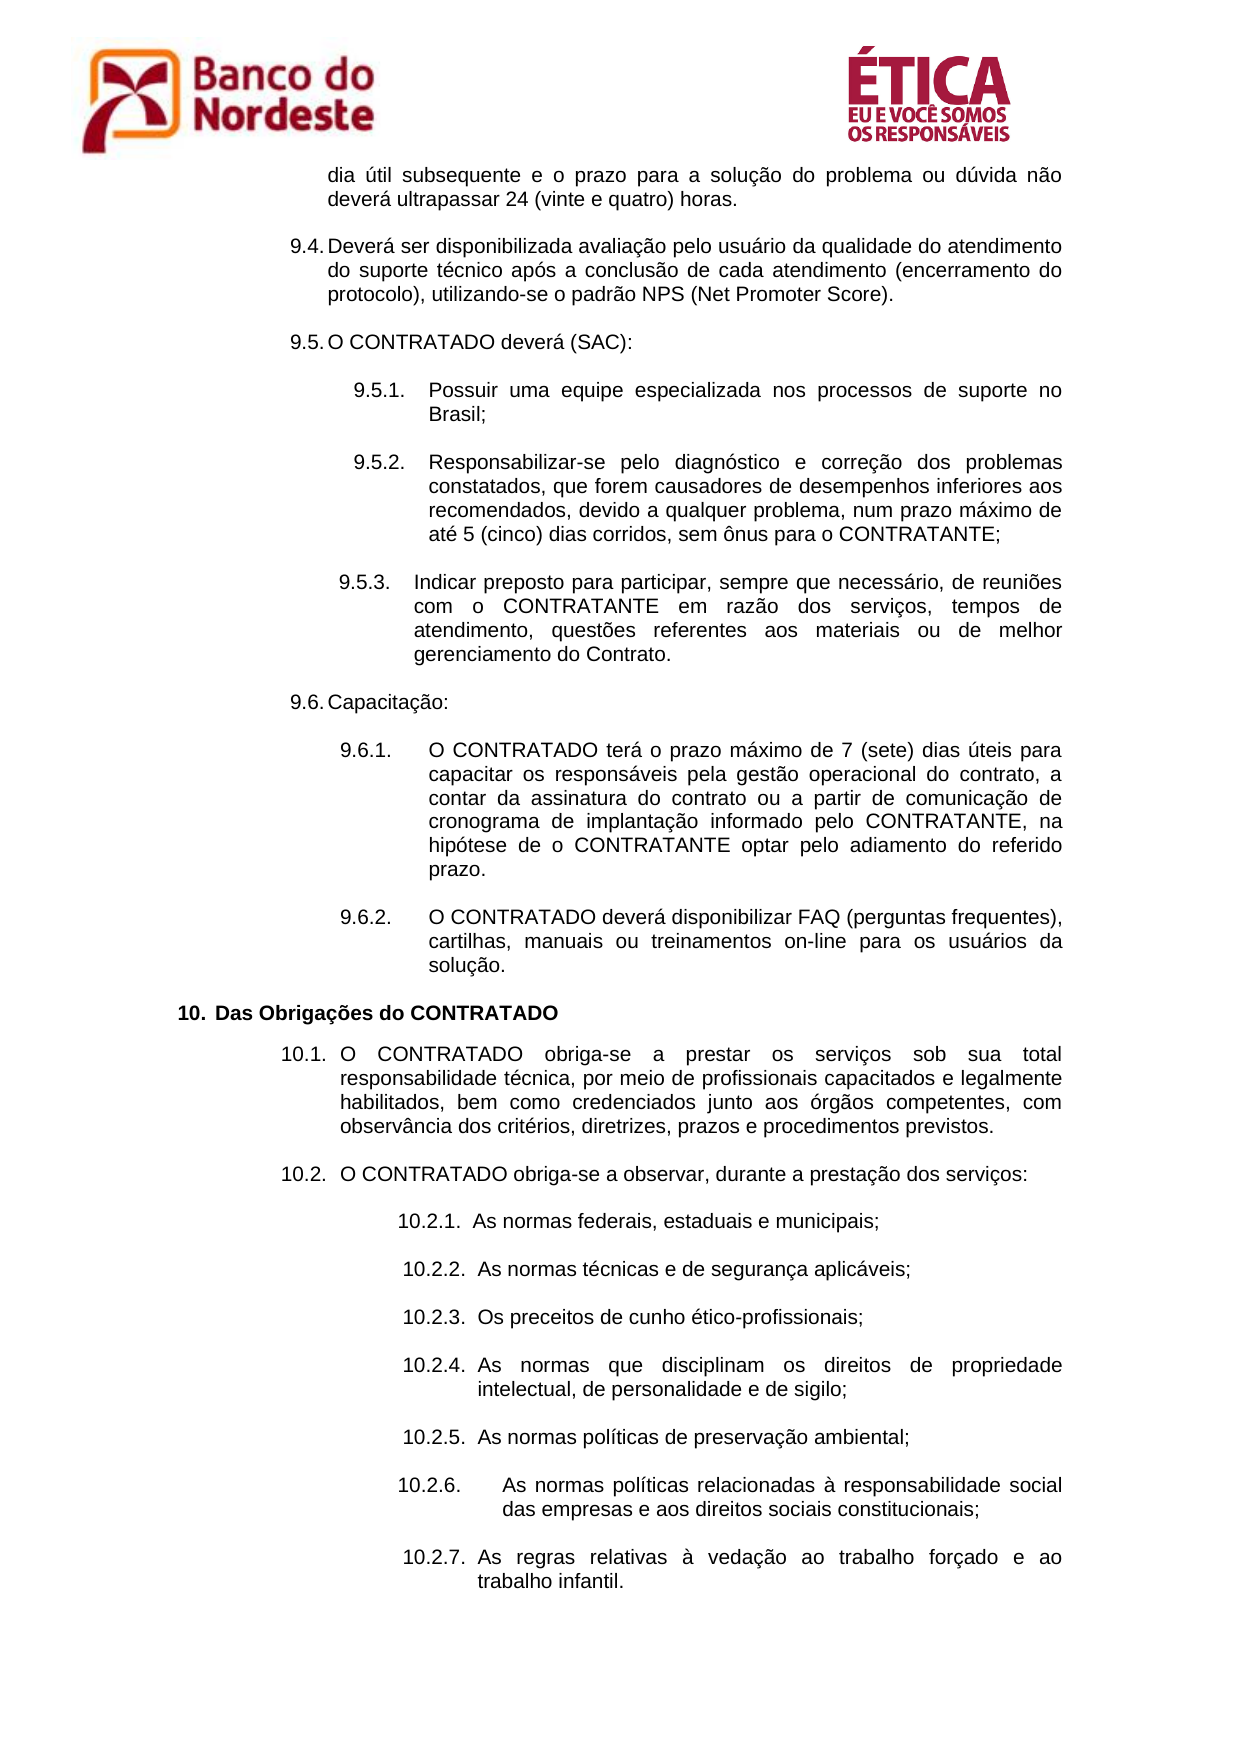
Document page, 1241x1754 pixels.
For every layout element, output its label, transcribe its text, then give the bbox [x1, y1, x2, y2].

list As normas federais, estaduais e municipais; [397, 1209, 1063, 1233]
list Das Obrigações do CONTRATADO [177, 1001, 1033, 1025]
list O CONTRATADO obriga-se a prestar os serviços sob sua total responsabilidade técnica, por meio de profissionais capacitados e legalmente habilitados, bem como credenciados junto aos órgãos competentes, com observância dos critérios, diretrizes, prazos e procedimentos previstos. [281, 1042, 1063, 1137]
list As normas políticas relacionadas à responsabilidade social das empresas e aos direitos sociais constitucionais; [397, 1473, 1063, 1521]
list As normas que disciplinam os direitos de propriedade intelectual, de personalidade e de sigilo; [402, 1353, 1063, 1401]
list O CONTRATADO obriga-se a observar, durante a prestação dos serviços: [281, 1161, 1063, 1185]
list Deverá ser disponibilizada avaliação pelo usuário da qualidade do atendimento do suporte técnico após a conclusão de cada atendimento (encerramento do protocolo), utilizando-se o padrão NPS (Net Promoter Score). [290, 234, 1063, 306]
list dia útil subsequente e o prazo para a solução do problema ou dúvida não deverá ultrapassar 24 (vinte e quatro) horas. [290, 162, 1063, 210]
picture [808, 30, 1051, 149]
list O CONTRATADO terá o prazo máximo de 7 (sete) dias úteis para capacitar os responsáveis pela gestão operacional do contrato, a contar da assinatura do contrato ou a partir de comunicação de cronograma de implantação informado pelo CONTRATANTE, na hipótese de o CONTRATANTE optar pelo adiamento do referido prazo. [340, 737, 1063, 881]
list Capacitação: [290, 689, 1033, 713]
list As regras relativas à vedação ao trabalho forçado e ao trabalho infantil. [402, 1545, 1063, 1593]
list O CONTRATADO deverá (SAC): [290, 330, 1033, 354]
list O CONTRATADO deverá disponibilizar FAQ (perguntas frequentes), cartilhas, manuais ou treinamentos on-line para os usuários da solução. [340, 905, 1063, 977]
picture [71, 37, 382, 163]
list Responsabilizar-se pelo diagnóstico e correção dos problemas constatados, que forem causadores de desempenhos inferiores aos recomendados, devido a qualquer problema, num prazo máximo de até 5 (cinco) dias corridos, sem ônus para o CONTRATANTE; [353, 450, 1063, 546]
list As normas técnicas e de segurança aplicáveis; [402, 1257, 1063, 1281]
list Possuir uma equipe especializada nos processos de suporte no Brasil; [353, 378, 1063, 426]
list As normas políticas de preservação ambiental; [402, 1425, 1063, 1449]
list Indicar preposto para participar, sempre que necessário, de reuniões com o CONTRATANTE em razão dos serviços, tempos de atendimento, questões referentes aos materiais ou de melhor gerenciamento do Contrato. [338, 570, 1063, 666]
list Os preceitos de cunho ético-profissionais; [402, 1305, 1063, 1329]
